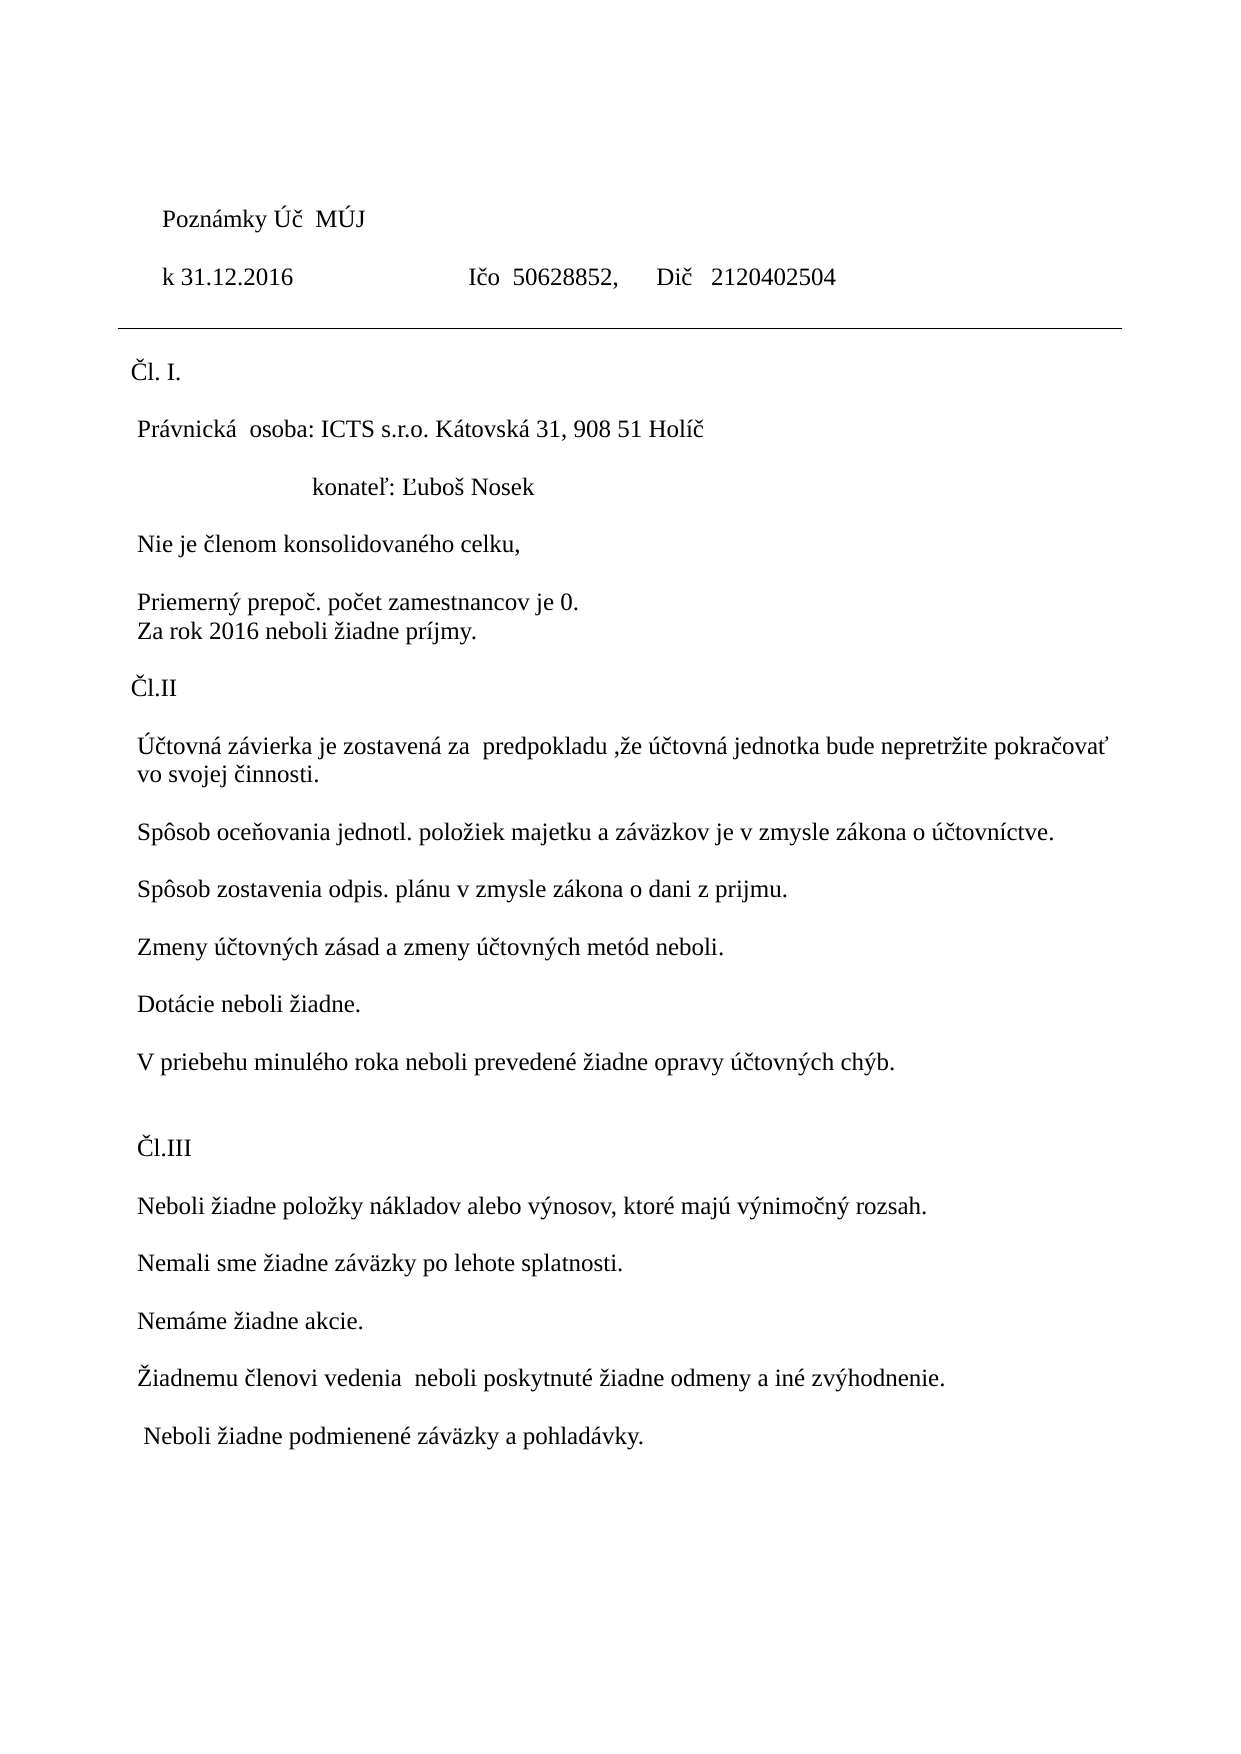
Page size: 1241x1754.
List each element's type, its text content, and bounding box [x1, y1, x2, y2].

text konateľ: Ľuboš Nosek [118, 472, 1122, 501]
text vo svojej činnosti. [118, 759, 1122, 788]
text Nie je členom konsolidovaného celku, [118, 529, 1122, 558]
text Dotácie neboli žiadne. [118, 989, 1122, 1018]
text Nemáme žiadne akcie. [118, 1306, 1122, 1334]
text Čl. I. [118, 357, 1122, 386]
text Neboli žiadne podmienené záväzky a pohladávky. [118, 1421, 1122, 1449]
text Za rok 2016 neboli žiadne príjmy. [118, 616, 1122, 644]
text V priebehu minulého roka neboli prevedené žiadne opravy účtovných chýb. [118, 1047, 1122, 1076]
text Neboli žiadne položky nákladov alebo výnosov, ktoré majú výnimočný rozsah. [118, 1191, 1122, 1219]
text Účtovná závierka je zostavená za predpokladu ,že účtovná jednotka bude nepretržite pokračovať [118, 731, 1122, 759]
text Žiadnemu členovi vedenia neboli poskytnuté žiadne odmeny a iné zvýhodnenie. [118, 1363, 1122, 1392]
text Zmeny účtovných zásad a zmeny účtovných metód neboli. [118, 932, 1122, 961]
text Spôsob oceňovania jednotl. položiek majetku a záväzkov je v zmysle zákona o účtovníctve. [118, 817, 1122, 846]
text Čl.II [118, 673, 1122, 702]
text Spôsob zostavenia odpis. plánu v zmysle zákona o dani z prijmu. [118, 874, 1122, 903]
text Právnická osoba: ICTS s.r.o. Kátovská 31, 908 51 Holíč [118, 414, 1122, 443]
text Priemerný prepoč. počet zamestnancov je 0. [118, 587, 1122, 616]
text Poznámky Úč MÚJ [118, 204, 1122, 233]
text Čl.III [118, 1133, 1122, 1162]
text Nemali sme žiadne záväzky po lehote splatnosti. [118, 1248, 1122, 1277]
text k 31.12.2016 Ičo 50628852, Dič 2120402504 [118, 262, 1122, 291]
